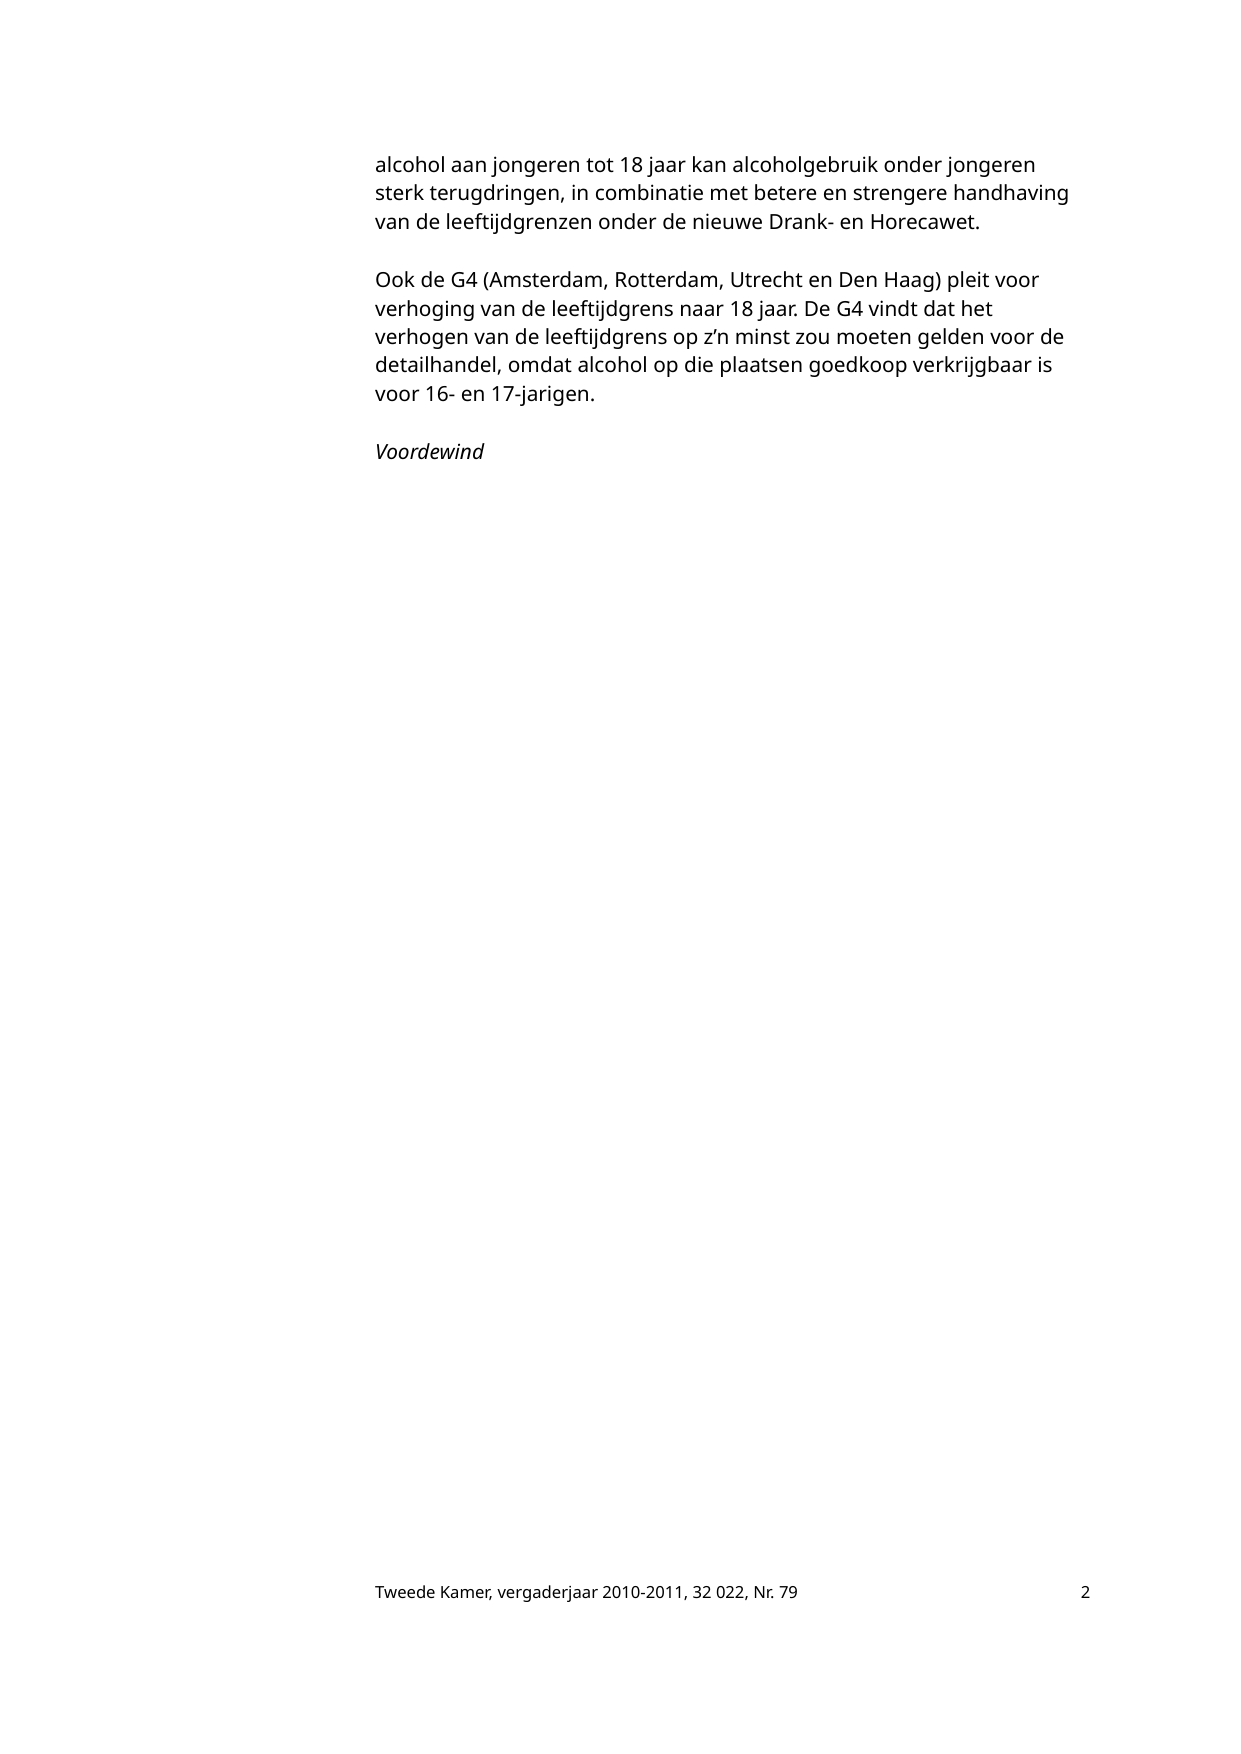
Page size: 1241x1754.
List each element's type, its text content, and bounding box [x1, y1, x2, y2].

text Voordewind [375, 437, 1090, 466]
text Ook de G4 (Amsterdam, Rotterdam, Utrecht en Den Haag) pleit voor verhoging van de leeftijdgrens naar 18 jaar. De G4 vindt dat het verhogen van de leeftijdgrens op z’n minst zou moeten gelden voor de detailhandel, omdat alcohol op die plaatsen goedkoop verkrijgbaar is voor 16- en 17-jarigen. [375, 265, 1090, 407]
text alcohol aan jongeren tot 18 jaar kan alcoholgebruik onder jongeren sterk terugdringen, in combinatie met betere en strengere handhaving van de leeftijdgrenzen onder de nieuwe Drank- en Horecawet. [375, 150, 1090, 235]
